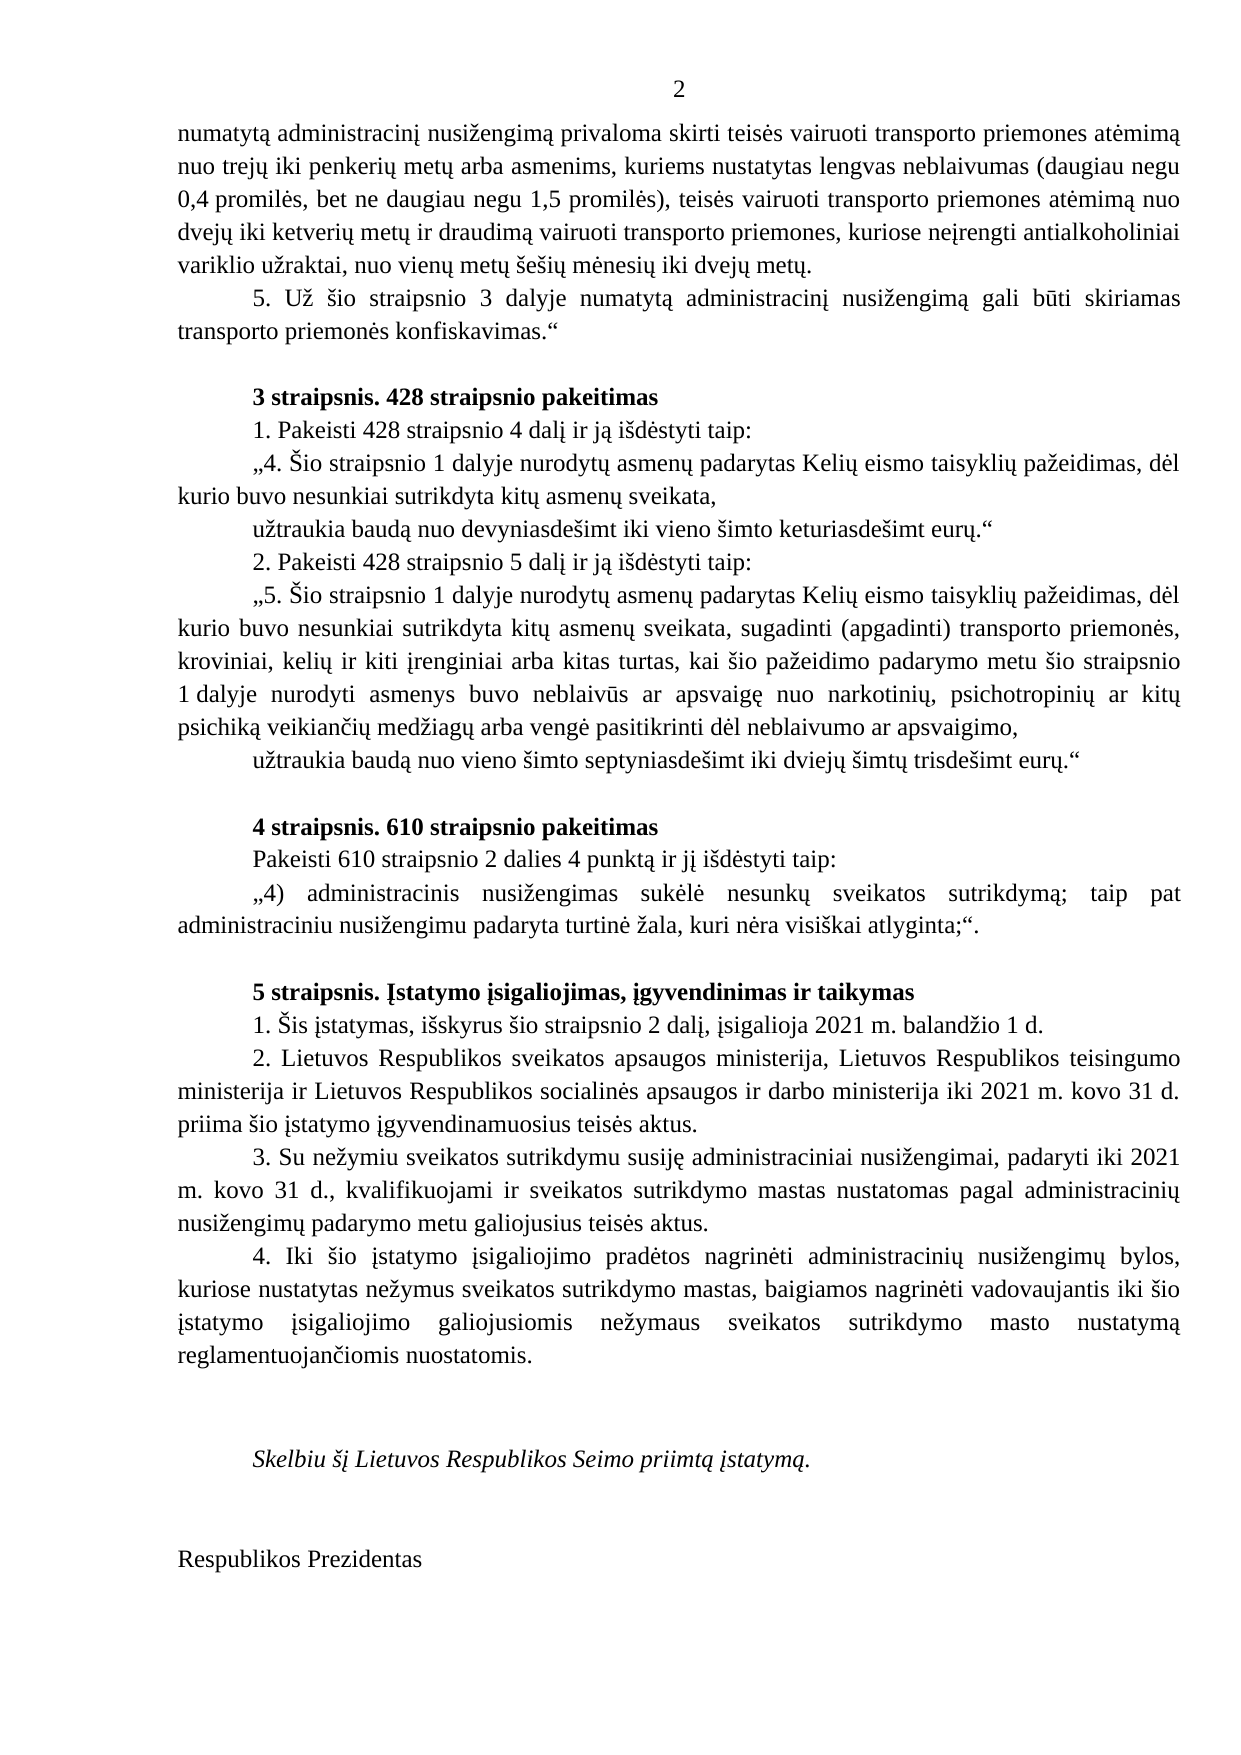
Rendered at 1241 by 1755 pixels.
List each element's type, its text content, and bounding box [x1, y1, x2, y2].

text 2. Lietuvos Respublikos sveikatos apsaugos ministerija, Lietuvos Respublikos teisingumo ministerija ir Lietuvos Respublikos socialinės apsaugos ir darbo ministerija iki 2021 m. kovo 31 d. priima šio įstatymo įgyvendinamuosius teisės aktus. [177, 1043, 1181, 1137]
text „5. Šio straipsnio 1 dalyje nurodytų asmenų padarytas Kelių eismo taisyklių pažeidimas, dėl kurio buvo nesunkiai sutrikdyta kitų asmenų sveikata, sugadinti (apgadinti) transporto priemonės, kroviniai, kelių ir kiti įrenginiai arba kitas turtas, kai šio pažeidimo padarymo metu šio straipsnio 1 dalyje nurodyti asmenys buvo neblaivūs ar apsvaigę nuo narkotinių, psichotropinių ar kitų psichiką veikiančių medžiagų arba vengė pasitikrinti dėl neblaivumo ar apsvaigimo, [177, 580, 1181, 741]
text Respublikos Prezidentas [177, 1539, 1181, 1573]
text 3 straipsnis. 428 straipsnio pakeitimas [177, 382, 1181, 411]
text 5 straipsnis. Įstatymo įsigaliojimas, įgyvendinimas ir taikymas [177, 977, 1181, 1005]
text 5. Už šio straipsnio 3 dalyje numatytą administracinį nusižengimą gali būti skiriamas transporto priemonės konfiskavimas.“ [177, 283, 1181, 345]
text „4) administracinis nusižengimas sukėlė nesunkų sveikatos sutrikdymą; taip pat administraciniu nusižengimu padaryta turtinė žala, kuri nėra visiškai atlyginta;“. [177, 878, 1181, 939]
text 4. Iki šio įstatymo įsigaliojimo pradėtos nagrinėti administracinių nusižengimų bylos, kuriose nustatytas nežymus sveikatos sutrikdymo mastas, baigiamos nagrinėti vadovaujantis iki šio įstatymo įsigaliojimo galiojusiomis nežymaus sveikatos sutrikdymo masto nustatymą reglamentuojančiomis nuostatomis. [177, 1241, 1181, 1369]
text 1. Šis įstatymas, išskyrus šio straipsnio 2 dalį, įsigalioja 2021 m. balandžio 1 d. [177, 1010, 1181, 1038]
text „4. Šio straipsnio 1 dalyje nurodytų asmenų padarytas Kelių eismo taisyklių pažeidimas, dėl kurio buvo nesunkiai sutrikdyta kitų asmenų sveikata, [177, 448, 1181, 510]
text užtraukia baudą nuo devyniasdešimt iki vieno šimto keturiasdešimt eurų.“ [177, 514, 1181, 543]
text Pakeisti 610 straipsnio 2 dalies 4 punktą ir jį išdėstyti taip: [177, 844, 1181, 873]
text 1. Pakeisti 428 straipsnio 4 dalį ir ją išdėstyti taip: [177, 415, 1181, 444]
text užtraukia baudą nuo vieno šimto septyniasdešimt iki dviejų šimtų trisdešimt eurų.“ [177, 746, 1181, 774]
text 3. Su nežymiu sveikatos sutrikdymu susiję administraciniai nusižengimai, padaryti iki 2021 m. kovo 31 d., kvalifikuojami ir sveikatos sutrikdymo mastas nustatomas pagal administracinių nusižengimų padarymo metu galiojusius teisės aktus. [177, 1142, 1181, 1237]
text 4 straipsnis. 610 straipsnio pakeitimas [177, 812, 1181, 840]
text Skelbiu šį Lietuvos Respublikos Seimo priimtą įstatymą. [177, 1439, 1181, 1473]
text 2. Pakeisti 428 straipsnio 5 dalį ir ją išdėstyti taip: [177, 547, 1181, 576]
text numatytą administracinį nusižengimą privaloma skirti teisės vairuoti transporto priemones atėmimą nuo trejų iki penkerių metų arba asmenims, kuriems nustatytas lengvas neblaivumas (daugiau negu 0,4 promilės, bet ne daugiau negu 1,5 promilės), teisės vairuoti transporto priemones atėmimą nuo dvejų iki ketverių metų ir draudimą vairuoti transporto priemones, kuriose neįrengti antialkoholiniai variklio užraktai, nuo vienų metų šešių mėnesių iki dvejų metų. [177, 118, 1181, 279]
